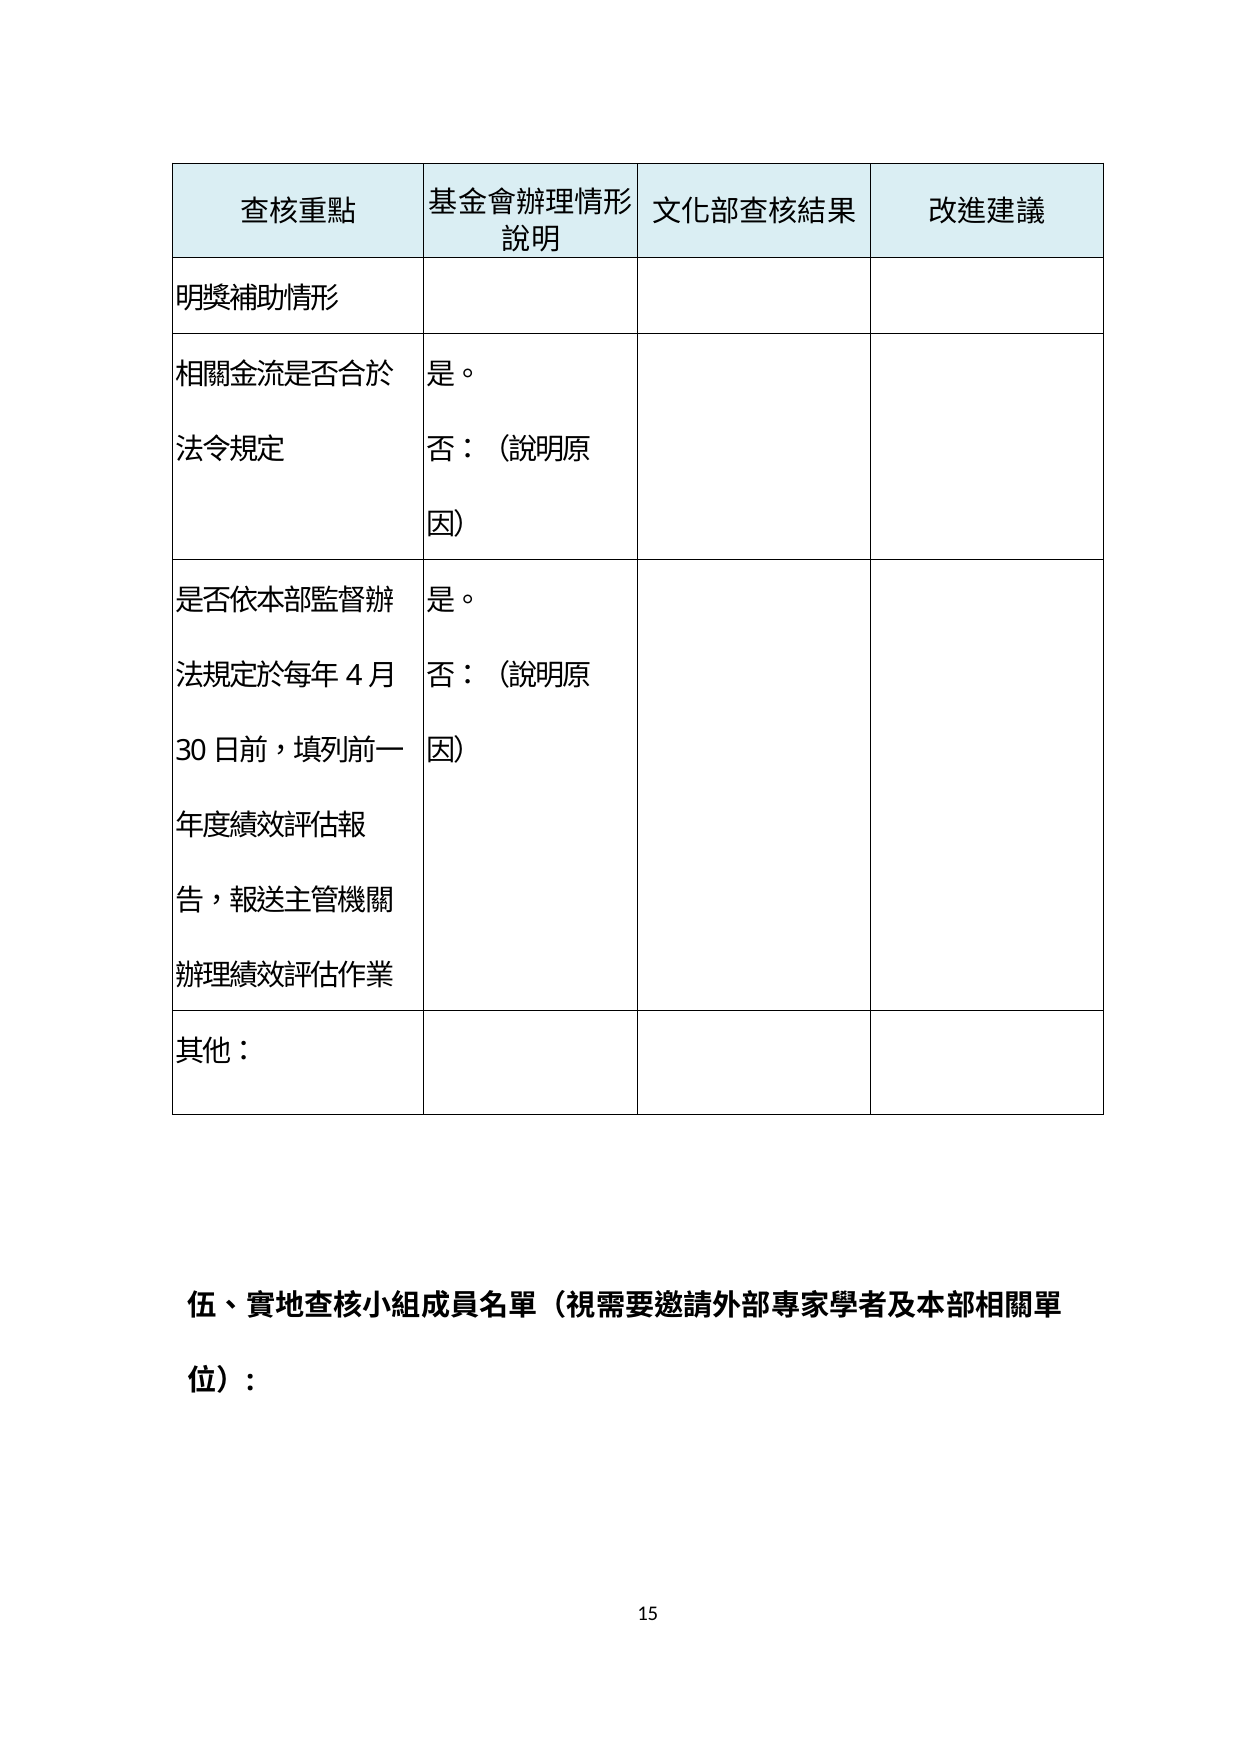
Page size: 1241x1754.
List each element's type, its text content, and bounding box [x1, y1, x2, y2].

table_header 基金會辦理情形說明 [424, 164, 637, 257]
table_cell 明獎補助情形 [173, 258, 423, 333]
table_cell 是。 否：（說明原因） [424, 334, 637, 559]
table_cell [871, 334, 1103, 559]
table_cell [638, 1011, 870, 1114]
table_cell 是否依本部監督辦法規定於每年4月30日前，填列前一年度績效評估報告，報送主管機關辦理績效評估作業 [173, 560, 423, 1010]
table_cell 其他： [173, 1011, 423, 1114]
table_cell [638, 560, 870, 1010]
text 伍、實地查核小組成員名單（視需要邀請外部專家學者及本部相關單位）: [187, 1265, 1107, 1415]
table_cell [871, 258, 1103, 333]
table_header 改進建議 [871, 164, 1103, 257]
table_cell [424, 1011, 637, 1114]
table_cell [871, 560, 1103, 1010]
table_cell [871, 1011, 1103, 1114]
table_cell [638, 334, 870, 559]
table_header 文化部查核結果 [638, 164, 870, 257]
table_cell [638, 258, 870, 333]
table_cell 是。 否：（說明原因） [424, 560, 637, 1010]
table_header 查核重點 [173, 164, 423, 257]
table_cell 相關金流是否合於法令規定 [173, 334, 423, 559]
table_cell [424, 258, 637, 333]
